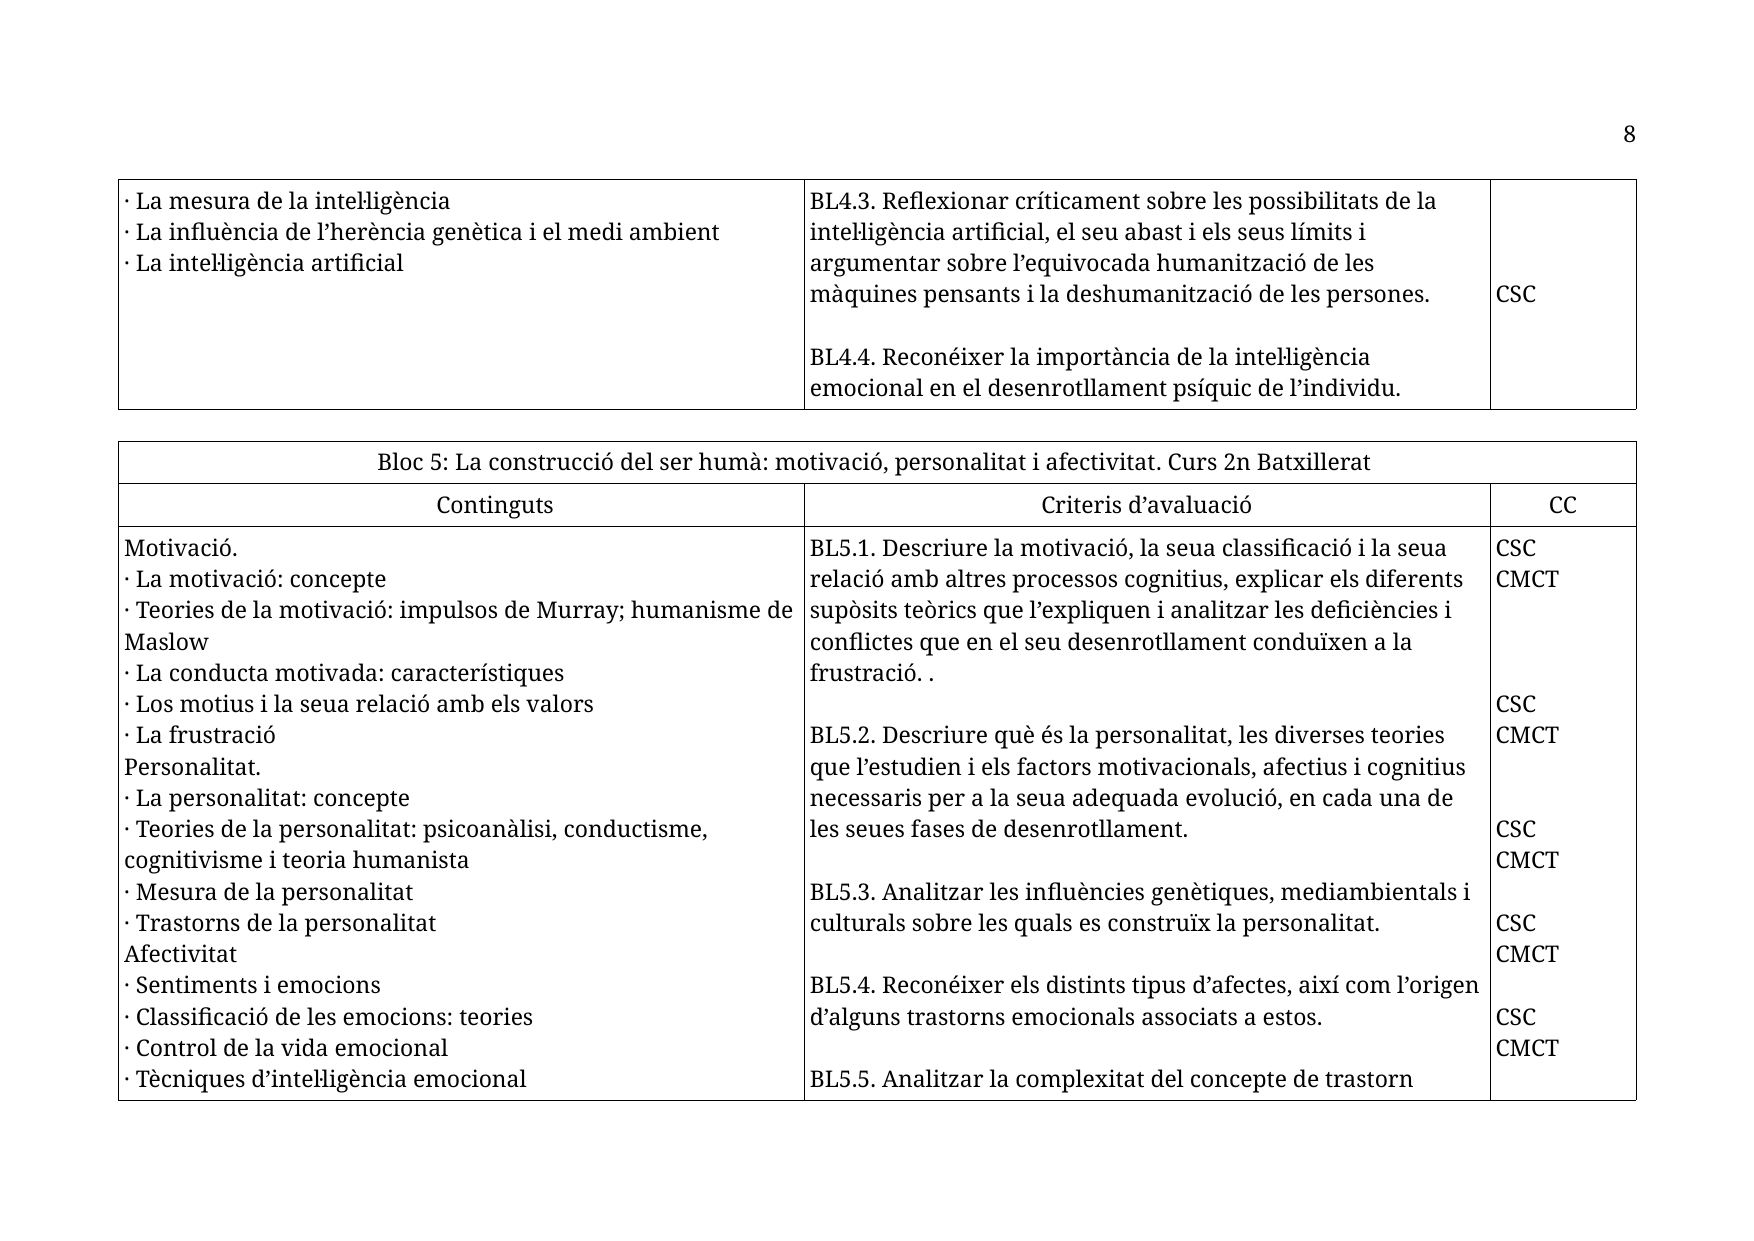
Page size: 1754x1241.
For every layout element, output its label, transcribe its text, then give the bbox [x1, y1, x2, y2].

table_cell · La mesura de la intel·ligència · La influència de l’herència genètica i el medi ambient · La intel·ligència artificial [119, 180, 804, 409]
table_cell CSC [1491, 180, 1636, 409]
table_cell Continguts [119, 484, 804, 526]
table_cell BL5.1. Descriure la motivació, la seua classificació i la seua relació amb altres processos cognitius, explicar els diferents supòsits teòrics que l’expliquen i analitzar les deficiències i conflictes que en el seu desenrotllament conduïxen a la frustració. . BL5.2. Descriure què és la personalitat, les diverses teories que l’estudien i els factors motivacionals, afectius i cognitius necessaris per a la seua adequada evolució, en cada una de les seues fases de desenrotllament. BL5.3. Analitzar les influències genètiques, mediambientals i culturals sobre les quals es construïx la personalitat. BL5.4. Reconéixer els distints tipus d’afectes, així com l’origen d’alguns trastorns emocionals associats a estos. BL5.5. Analitzar la complexitat del concepte de trastorn [805, 527, 1490, 1100]
table_cell CSC CMCT CSC CMCT CSC CMCT CSC CMCT CSC CMCT [1491, 527, 1636, 1100]
table_cell BL4.3. Reflexionar críticament sobre les possibilitats de la intel·ligència artificial, el seu abast i els seus límits i argumentar sobre l’equivocada humanització de les màquines pensants i la deshumanització de les persones. BL4.4. Reconéixer la importància de la intel·ligència emocional en el desenrotllament psíquic de l’individu. [805, 180, 1490, 409]
table_header Bloc 5: La construcció del ser humà: motivació, personalitat i afectivitat. Curs 2n Batxillerat [119, 442, 1636, 483]
table_cell Criteris d’avaluació [805, 484, 1490, 526]
table_cell Motivació. · La motivació: concepte · Teories de la motivació: impulsos de Murray; humanisme de Maslow · La conducta motivada: característiques · Los motius i la seua relació amb els valors · La frustració Personalitat. · La personalitat: concepte · Teories de la personalitat: psicoanàlisi, conductisme, cognitivisme i teoria humanista · Mesura de la personalitat · Trastorns de la personalitat Afectivitat · Sentiments i emocions · Classificació de les emocions: teories · Control de la vida emocional · Tècniques d’intel·ligència emocional [119, 527, 804, 1100]
table_cell CC [1491, 484, 1636, 526]
